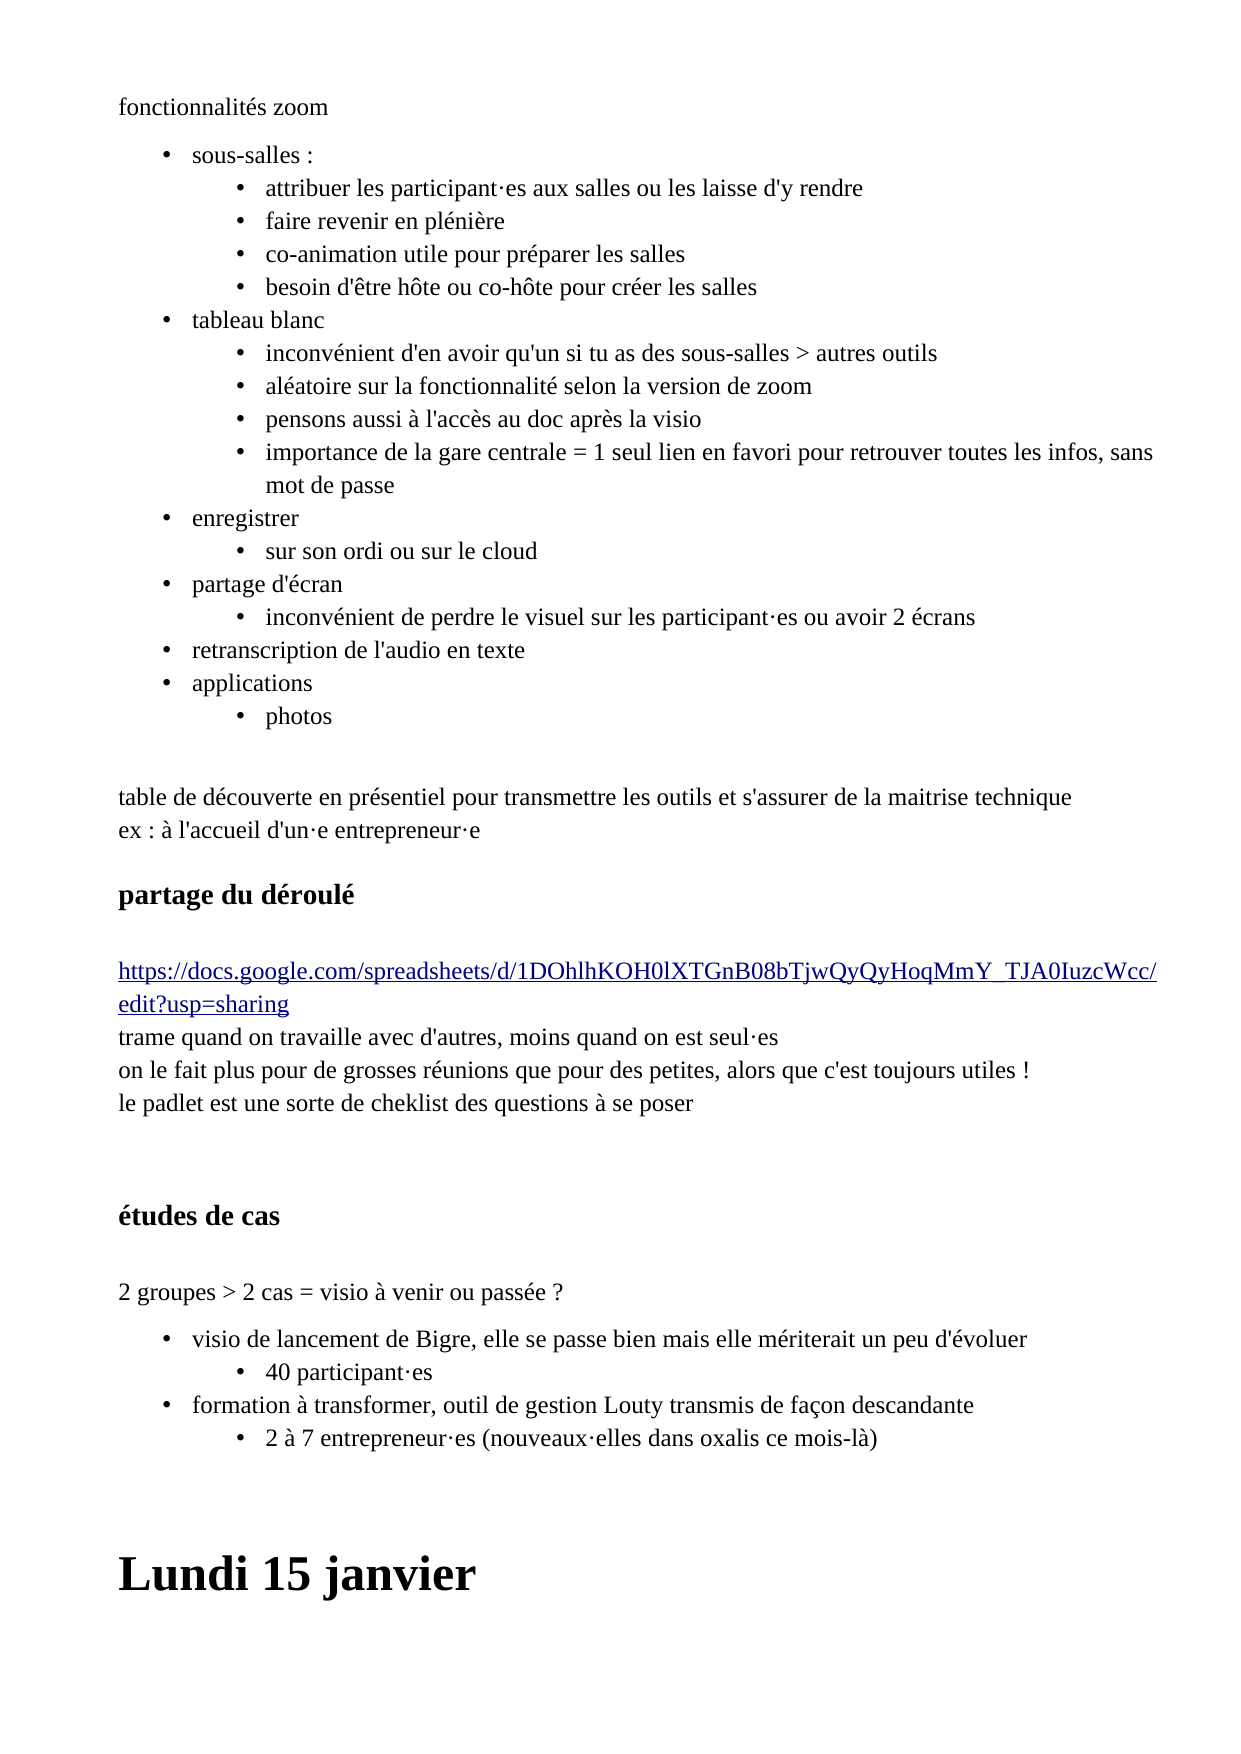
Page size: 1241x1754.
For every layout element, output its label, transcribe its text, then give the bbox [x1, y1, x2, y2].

list 40 participant·es [236, 1357, 1181, 1386]
list applications [162, 668, 1181, 697]
text 2 groupes > 2 cas = visio à venir ou passée ? [118, 1244, 1181, 1306]
list inconvénient d'en avoir qu'un si tu as des sous-salles > autres outils [236, 338, 1181, 367]
list co-animation utile pour préparer les salles [236, 239, 1181, 267]
list sur son ordi ou sur le cloud [236, 536, 1181, 565]
text https://docs.google.com/spreadsheets/d/1DOhlhKOH0lXTGnB08bTjwQyQyHoqMmY_TJA0IuzcWcc/edit?usp=sharing trame quand on travaille avec d'autres, moins quand on est seul·es on le fait plus pour de grosses réunions que pour des petites, alors que c'est toujours utiles ! le padlet est une sorte de cheklist des questions à se poser [118, 923, 1181, 1117]
list retranscription de l'audio en texte [162, 635, 1181, 664]
list importance de la gare centrale = 1 seul lien en favori pour retrouver toutes les infos, sans mot de passe [236, 437, 1181, 499]
list 2 à 7 entrepreneur·es (nouveaux·elles dans oxalis ce mois-là) [236, 1423, 1181, 1452]
subtitle partage du déroulé [118, 877, 1181, 910]
list enregistrer [162, 503, 1181, 532]
list partage d'écran [162, 569, 1181, 598]
list besoin d'être hôte ou co-hôte pour créer les salles [236, 272, 1181, 301]
list visio de lancement de Bigre, elle se passe bien mais elle mériterait un peu d'évoluer [162, 1324, 1181, 1353]
list tableau blanc [162, 305, 1181, 333]
list sous-salles : [162, 140, 1181, 168]
subtitle Lundi 15 janvier [118, 1544, 1181, 1601]
list photos [236, 701, 1181, 730]
list faire revenir en plénière [236, 206, 1181, 234]
list aléatoire sur la fonctionnalité selon la version de zoom [236, 371, 1181, 399]
list pensons aussi à l'accès au doc après la visio [236, 404, 1181, 433]
list formation à transformer, outil de gestion Louty transmis de façon descandante [162, 1391, 1181, 1419]
list inconvénient de perdre le visuel sur les participant·es ou avoir 2 écrans [236, 602, 1181, 631]
text table de découverte en présentiel pour transmettre les outils et s'assurer de la maitrise technique ex : à l'accueil d'un·e entrepreneur·e [118, 749, 1181, 843]
text fonctionnalités zoom [118, 59, 1181, 121]
list attribuer les participant·es aux salles ou les laisse d'y rendre [236, 173, 1181, 201]
subtitle études de cas [118, 1198, 1181, 1231]
